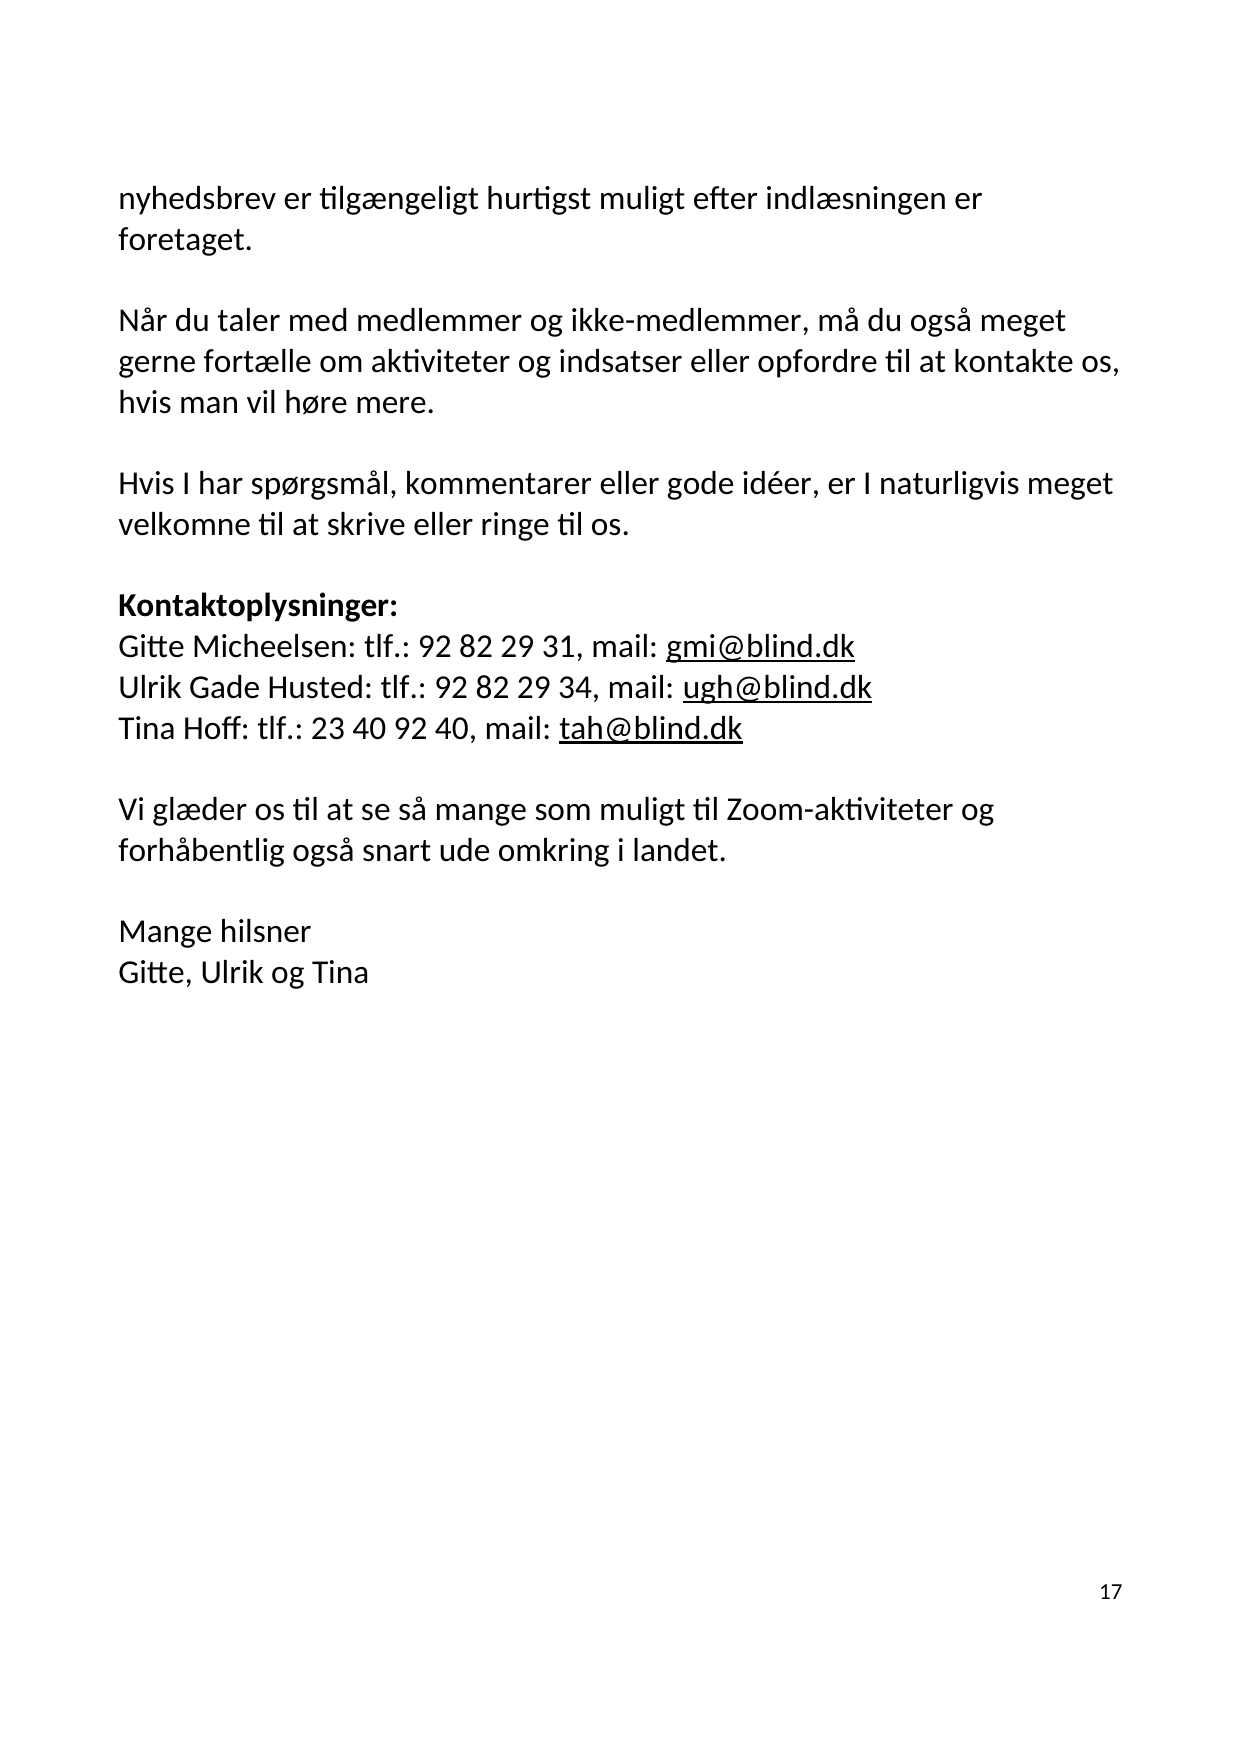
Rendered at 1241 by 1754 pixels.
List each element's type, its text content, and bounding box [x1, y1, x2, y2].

text Ulrik Gade Husted: tlf.: 92 82 29 34, mail: ugh@blind.dk [118, 666, 1122, 707]
text Tina Hoff: tlf.: 23 40 92 40, mail: tah@blind.dk [118, 707, 1122, 747]
text Vi glæder os til at se så mange som muligt til Zoom-aktiviteter og forhåbentlig også snart ude omkring i landet. [118, 788, 1122, 869]
text Når du taler med medlemmer og ikke-medlemmer, må du også meget gerne fortælle om aktiviteter og indsatser eller opfordre til at kontakte os, hvis man vil høre mere. [118, 299, 1122, 422]
text Gitte Micheelsen: tlf.: 92 82 29 31, mail: gmi@blind.dk [118, 625, 1122, 666]
text nyhedsbrev er tilgængeligt hurtigst muligt efter indlæsningen er foretaget. [118, 177, 1122, 259]
text Hvis I har spørgsmål, kommentarer eller gode idéer, er I naturligvis meget velkomne til at skrive eller ringe til os. [118, 422, 1122, 544]
text Kontaktoplysninger: [118, 584, 1122, 625]
text Mange hilsner Gitte, Ulrik og Tina [118, 910, 1122, 992]
